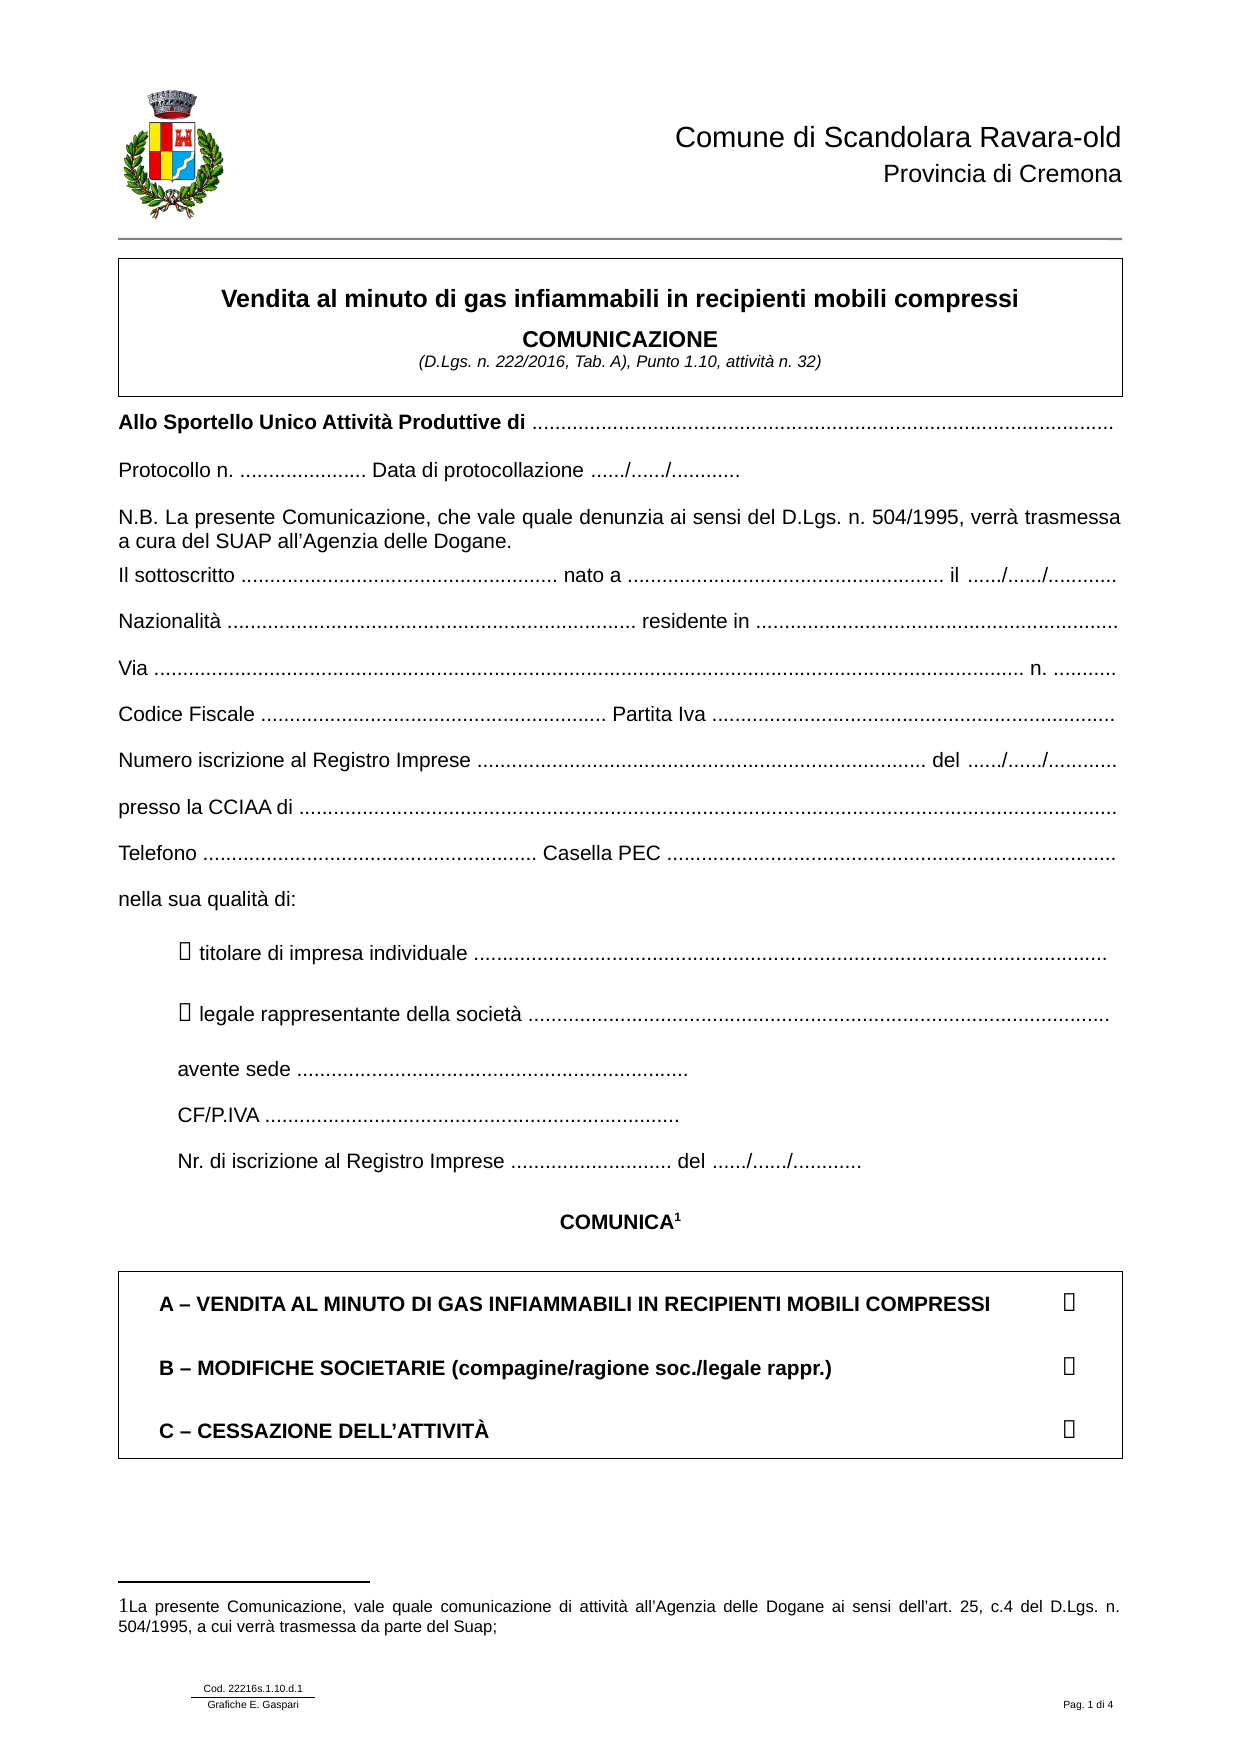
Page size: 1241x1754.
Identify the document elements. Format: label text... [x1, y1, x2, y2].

text COMUNICA [118, 1210, 1122, 1234]
text Codice Fiscale ............................................................ Partita Iva ...................................................................... [118, 702, 1122, 726]
text Via ....................................................................................................................................................... n. ........... [118, 656, 1122, 679]
table_header Vendita al minuto di gas infiammabili in recipienti mobili compressi COMUNICAZIONE (D.Lgs. n. 222/2016, Tab. A), Punto 1.10, attività n. 32) [119, 259, 1122, 396]
text N.B. La presente Comunicazione, che vale quale denunzia ai sensi del D.Lgs. n. 504/1995, verrà trasmessa a cura del SUAP all’Agenzia delle Dogane. [118, 504, 1122, 552]
table_header A – VENDITA AL MINUTO DI GAS INFIAMMABILI IN RECIPIENTI MOBILI COMPRESSI  B – MODIFICHE SOCIETARIE (compagine/ragione soc./legale rappr.)  C – CESSAZIONE DELL’ATTIVITÀ  [119, 1272, 1122, 1458]
text CF/P.IVA ........................................................................ [177, 1103, 1122, 1127]
text Nazionalità ....................................................................... residente in ............................................................... [118, 609, 1122, 633]
text  legale rappresentante della società ..................................................................................................... [177, 995, 1122, 1029]
text Il sottoscritto ....................................................... nato a ....................................................... il ....../....../............ [118, 563, 1122, 587]
text  titolare di impresa individuale .............................................................................................................. [177, 934, 1122, 968]
text Nr. di iscrizione al Registro Imprese ............................ del ....../....../............ [177, 1149, 1122, 1173]
text Provincia di Cremona [224, 159, 1122, 188]
text Allo Sportello Unico Attività Produttive di ..................................................................................................... [118, 410, 1122, 434]
text presso la CCIAA di .............................................................................................................................................. [118, 794, 1122, 818]
text Numero iscrizione al Registro Imprese .............................................................................. del ....../....../............ [118, 748, 1122, 772]
picture [122, 90, 224, 221]
text Telefono .......................................................... Casella PEC .............................................................................. [118, 841, 1122, 865]
text Protocollo n. ...................... Data di protocollazione ....../....../............ [118, 458, 1122, 482]
text La presente Comunicazione, vale quale comunicazione di attività all’Agenzia delle Dogane ai sensi dell’art. 25, c.4 del D.Lgs. n. 504/1995, a cui verrà trasmessa da parte del Suap; [118, 1593, 1122, 1636]
text nella sua qualità di: [118, 887, 1122, 911]
text Comune di Scandolara Ravara-old [224, 121, 1122, 154]
text avente sede .................................................................... [177, 1057, 1122, 1081]
